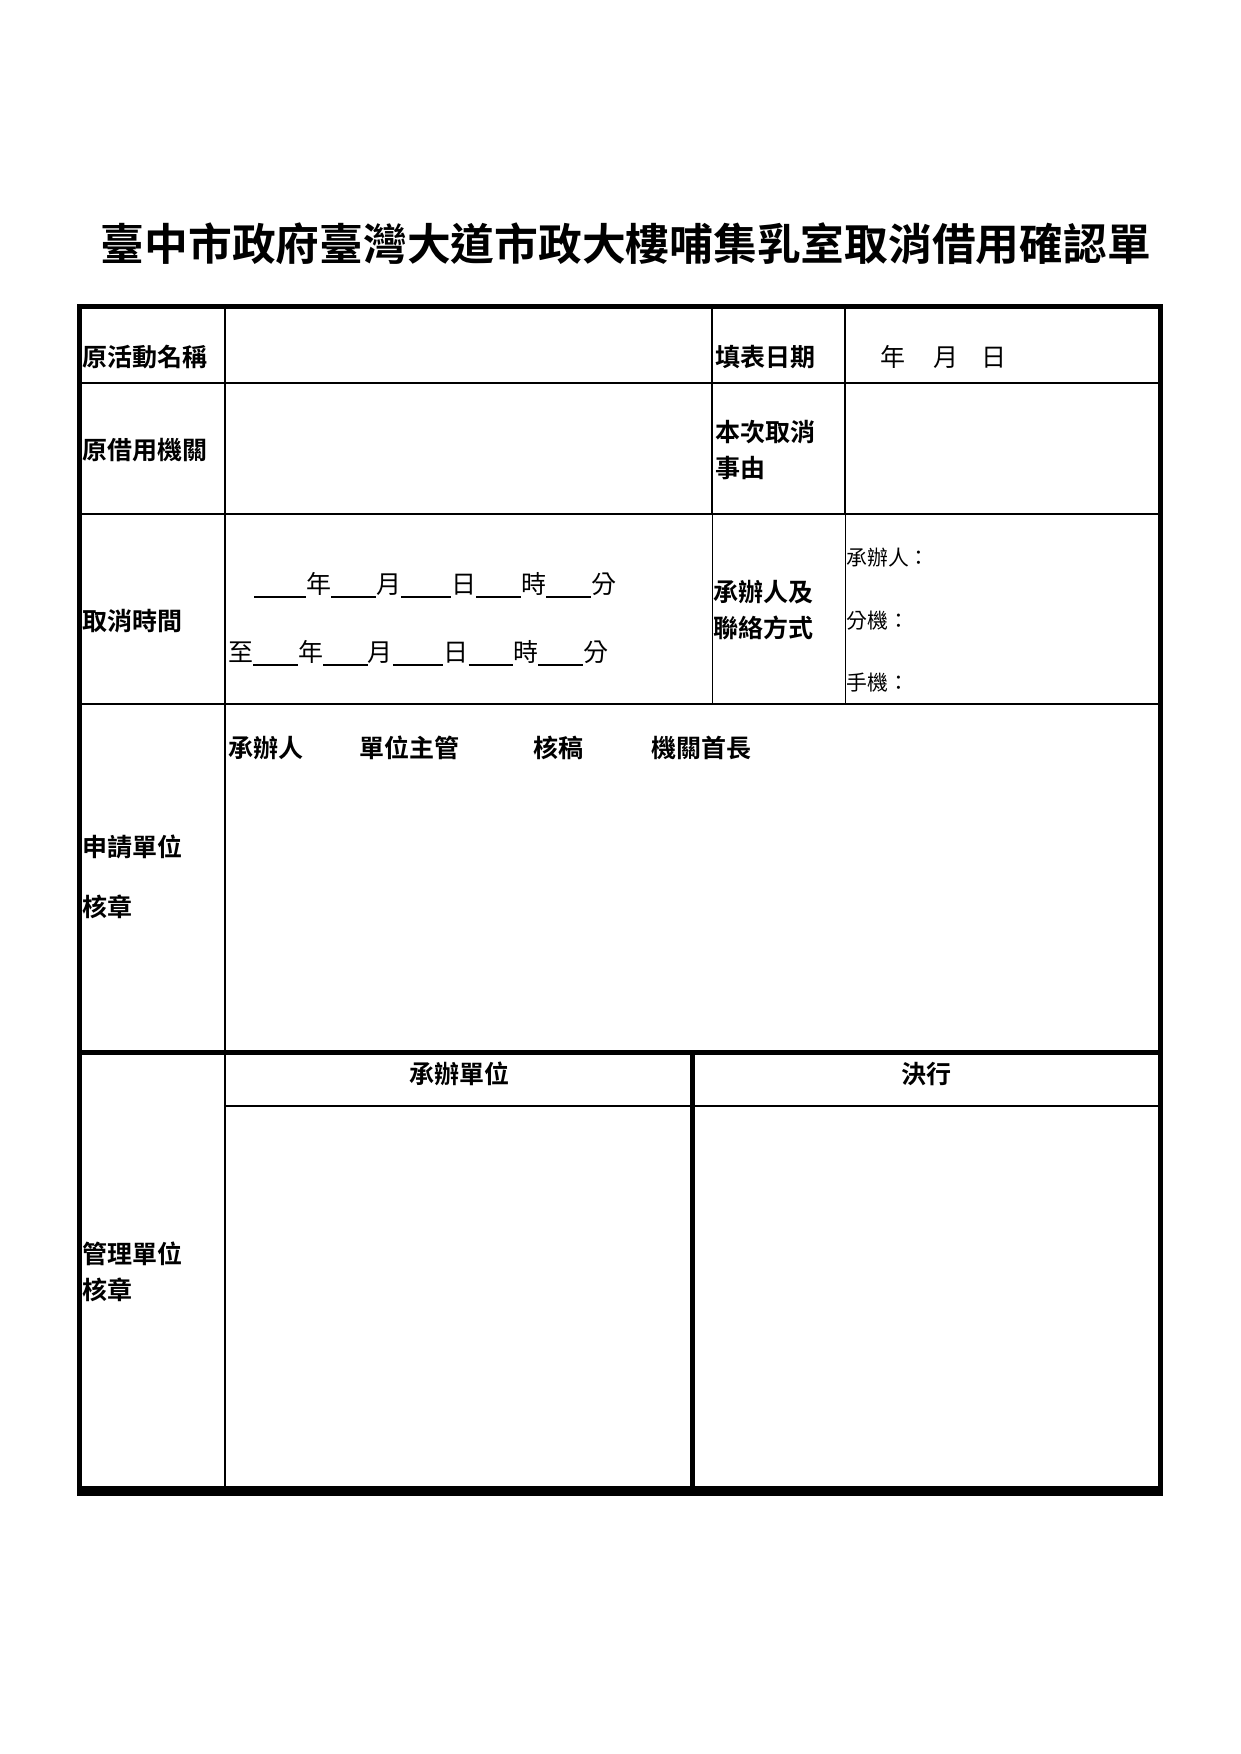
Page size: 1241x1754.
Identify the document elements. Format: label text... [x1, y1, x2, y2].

table_header 原活動名稱 [82, 309, 224, 382]
table_cell [226, 1107, 690, 1486]
table_cell 取消時間 [82, 515, 224, 703]
table_cell 決行 [695, 1055, 1158, 1105]
table_cell 原借用機關 [82, 384, 224, 513]
table_header [226, 309, 711, 382]
table_cell 本次取消 事由 [713, 384, 844, 513]
table_cell [846, 384, 1158, 513]
table_cell 承辦單位 [226, 1055, 690, 1105]
table_cell 申請單位 核章 [82, 705, 224, 1050]
table_cell 年 月 日 時 分 至 年 月 日 時 分 [226, 515, 712, 703]
table_cell [695, 1107, 1158, 1486]
table_header 年 月 日 [846, 309, 1158, 382]
table_header 填表日期 [713, 309, 844, 382]
table_cell 承辦人 單位主管 核稿 機關首長 [226, 705, 1158, 1050]
table_cell [226, 384, 711, 513]
table_cell 承辦人及 聯絡方式 [713, 515, 845, 703]
table_cell 承辦人： 分機： 手機： [846, 515, 1158, 703]
table_cell 管理單位 核章 [82, 1055, 224, 1486]
text 臺中市政府臺灣大道市政大樓哺集乳室取消借用確認單 [101, 169, 1169, 294]
